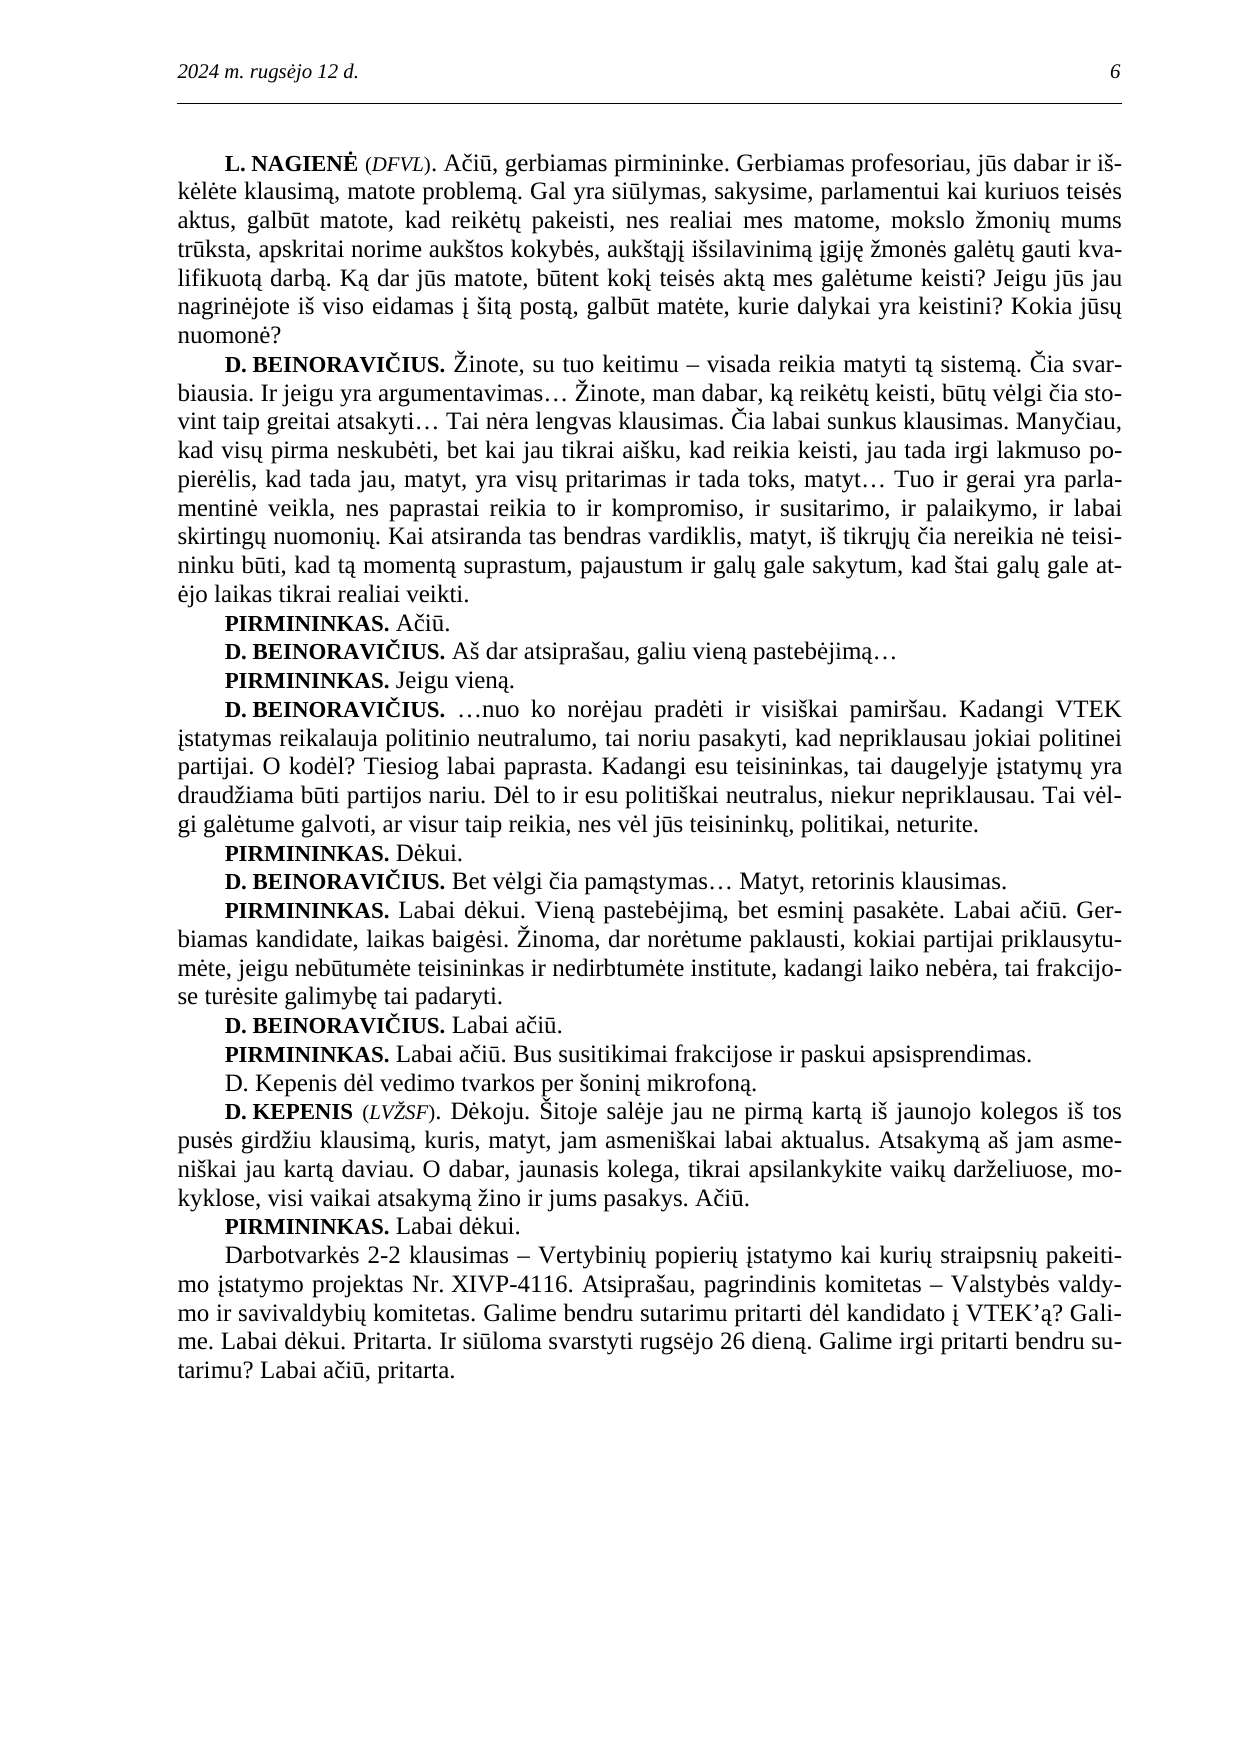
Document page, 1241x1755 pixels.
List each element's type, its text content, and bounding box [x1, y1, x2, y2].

text PIRMININKAS. La­bai dė­kui. Vie­ną pa­ste­bė­ji­mą, bet es­mi­nį pa­sa­kė­te. La­bai ačiū. Ger­bia­mas kan­di­da­te, lai­kas bai­gė­si. Ži­no­ma, dar no­rė­tu­me pa­klaus­ti, ko­kiai par­ti­jai pri­klau­sy­tu­mė­te, jei­gu ne­bū­tu­mė­te tei­si­nin­kas ir ne­dirb­tu­mė­te ins­ti­tu­te, ka­dan­gi lai­ko ne­bė­ra, tai frak­ci­jo­se tu­rė­si­te ga­li­my­bę tai pa­da­ry­ti. [177, 895, 1122, 1010]
text PIRMININKAS. Ačiū. [177, 608, 1122, 636]
text L. NAGIENĖ (DFVL). Ačiū, ger­bia­mas pir­mi­nin­ke. Ger­bia­mas pro­fe­so­riau, jūs da­bar ir iš­kė­lė­te klau­si­mą, ma­to­te pro­ble­mą. Gal yra siū­ly­mas, sa­ky­si­me, par­la­men­tui kai ku­riuos tei­sės ak­tus, gal­būt ma­to­te, kad rei­kė­tų pa­keis­ti, nes re­a­liai mes ma­to­me, moks­lo žmo­nių mums trūks­ta, ap­sk­ri­tai no­ri­me aukš­tos ko­ky­bės, aukš­tą­jį iš­si­la­vi­ni­mą įgi­ję žmo­nės ga­lė­tų gau­ti kva­li­fi­kuo­tą dar­bą. Ką dar jūs ma­to­te, bū­tent ko­kį tei­sės ak­tą mes ga­lė­tu­me keis­ti? Jei­gu jūs jau nag­ri­nė­jo­te iš vi­so ei­da­mas į ši­tą pos­tą, gal­būt ma­tė­te, ku­rie da­ly­kai yra keis­ti­ni? Ko­kia jū­sų nuo­mo­nė? [177, 148, 1122, 349]
text D. BEINORAVIČIUS. Bet vėl­gi čia pa­mąs­ty­mas… Ma­tyt, re­to­ri­nis klau­si­mas. [177, 866, 1122, 895]
text D. BEINORAVIČIUS. Ži­no­te, su tuo kei­ti­mu – vi­sa­da rei­kia ma­ty­ti tą sis­te­mą. Čia svar­biau­sia. Ir jei­gu yra ar­gu­men­ta­vi­mas… Ži­no­te, man da­bar, ką rei­kė­tų keis­ti, bū­tų vėl­gi čia sto­vint taip greitai at­sa­ky­ti… Tai nė­ra leng­vas klau­si­mas. Čia la­bai sun­kus klau­si­mas. Ma­ny­čiau, kad vi­sų pir­ma ne­sku­bė­ti, bet kai jau tik­rai aiš­ku, kad rei­kia keis­ti, jau ta­da ir­gi lak­mu­so po­pie­rė­lis, kad ta­da jau, ma­tyt, yra vi­sų pri­ta­ri­mas ir ta­da toks, ma­tyt… Tuo ir ge­rai yra par­la­men­ti­nė veik­la, nes pa­pras­tai rei­kia to ir kom­pro­mi­so, ir su­si­ta­ri­mo, ir pa­lai­ky­mo, ir la­bai skir­tin­gų nuo­mo­nių. Kai at­si­ran­da tas ben­dras var­dik­lis, ma­tyt, iš tik­rų­jų čia ne­rei­kia nė tei­si­nin­ku bū­ti, kad tą mo­men­tą su­pras­tum, pa­jaus­tum ir ga­lų ga­le sa­ky­tum, kad štai ga­lų ga­le at­ėjo lai­kas tik­rai re­a­liai veik­ti. [177, 349, 1122, 608]
text D. KEPENIS (LVŽSF). Dė­ko­ju. Ši­to­je sa­lė­je jau ne pir­mą kar­tą iš jau­no­jo ko­le­gos iš tos pu­sės gir­džiu klau­si­mą, ku­ris, ma­tyt, jam as­me­niš­kai la­bai ak­tu­a­lus. At­sa­ky­mą aš jam as­me­niš­kai jau kar­tą da­viau. O da­bar, jau­na­sis ko­le­ga, tik­rai ap­si­lan­ky­ki­te vai­kų dar­že­liuo­se, mo­kyk­lo­se, vi­si vai­kai at­sa­ky­mą ži­no ir jums pa­sa­kys. Ačiū. [177, 1096, 1122, 1211]
text Dar­bo­tvarkės 2-2 klau­si­mas – Ver­ty­bi­nių po­pie­rių įsta­ty­mo kai ku­rių straips­nių pa­kei­ti­mo įsta­ty­mo pro­jek­tas Nr. XIVP-4116. At­si­pra­šau, pa­grin­di­nis ko­mi­te­tas – Vals­ty­bės val­dy­mo ir sa­vi­val­dy­bių ko­mi­te­tas. Ga­li­me ben­dru su­ta­ri­mu pri­tar­ti dėl kan­di­da­to į VTEK’ą? Ga­li­me. La­bai dė­kui. Pri­tar­ta. Ir siū­lo­ma svars­ty­ti rug­sė­jo 26 die­ną. Ga­li­me ir­gi pri­tar­ti ben­dru su­ta­ri­mu? La­bai ačiū, pri­tar­ta. [177, 1240, 1122, 1384]
text PIRMININKAS. La­bai dė­kui. [177, 1211, 1122, 1240]
text D. BEINORAVIČIUS. …nuo ko no­rė­jau pra­dė­ti ir vi­siš­kai pa­mir­šau. Ka­dan­gi VTEK įsta­ty­mas rei­ka­lau­ja po­li­ti­nio neut­ra­lu­mo, tai no­riu pa­sa­ky­ti, kad ne­pri­klau­sau jo­kiai po­li­ti­nei par­ti­jai. O ko­dėl? Tie­siog la­bai pa­pras­ta. Ka­dan­gi esu tei­si­nin­kas, tai dau­ge­ly­je įsta­ty­mų yra drau­džia­ma bū­ti par­ti­jos na­riu. Dėl to ir esu po­li­tiš­kai neut­ra­lus, nie­kur ne­pri­klau­sau. Tai vėl­gi ga­lė­tu­me gal­vo­ti, ar vi­sur taip rei­kia, nes vėl jūs tei­si­nin­kų, po­li­ti­kai, ne­tu­ri­te. [177, 694, 1122, 838]
text PIRMININKAS. Jei­gu vie­ną. [177, 665, 1122, 694]
text D. Ke­pe­nis dėl ve­di­mo tvar­kos per šo­ni­nį mik­ro­fo­ną. [177, 1068, 1122, 1096]
text D. BEINORAVIČIUS. La­bai ačiū. [177, 1010, 1122, 1039]
text D. BEINORAVIČIUS. Aš dar at­si­pra­šau, ga­liu vie­ną pa­ste­bė­ji­mą… [177, 636, 1122, 665]
text PIRMININKAS. Dė­kui. [177, 838, 1122, 866]
text PIRMININKAS. La­bai ačiū. Bus su­si­ti­ki­mai frak­ci­jo­se ir pas­kui ap­si­spren­di­mas. [177, 1039, 1122, 1068]
